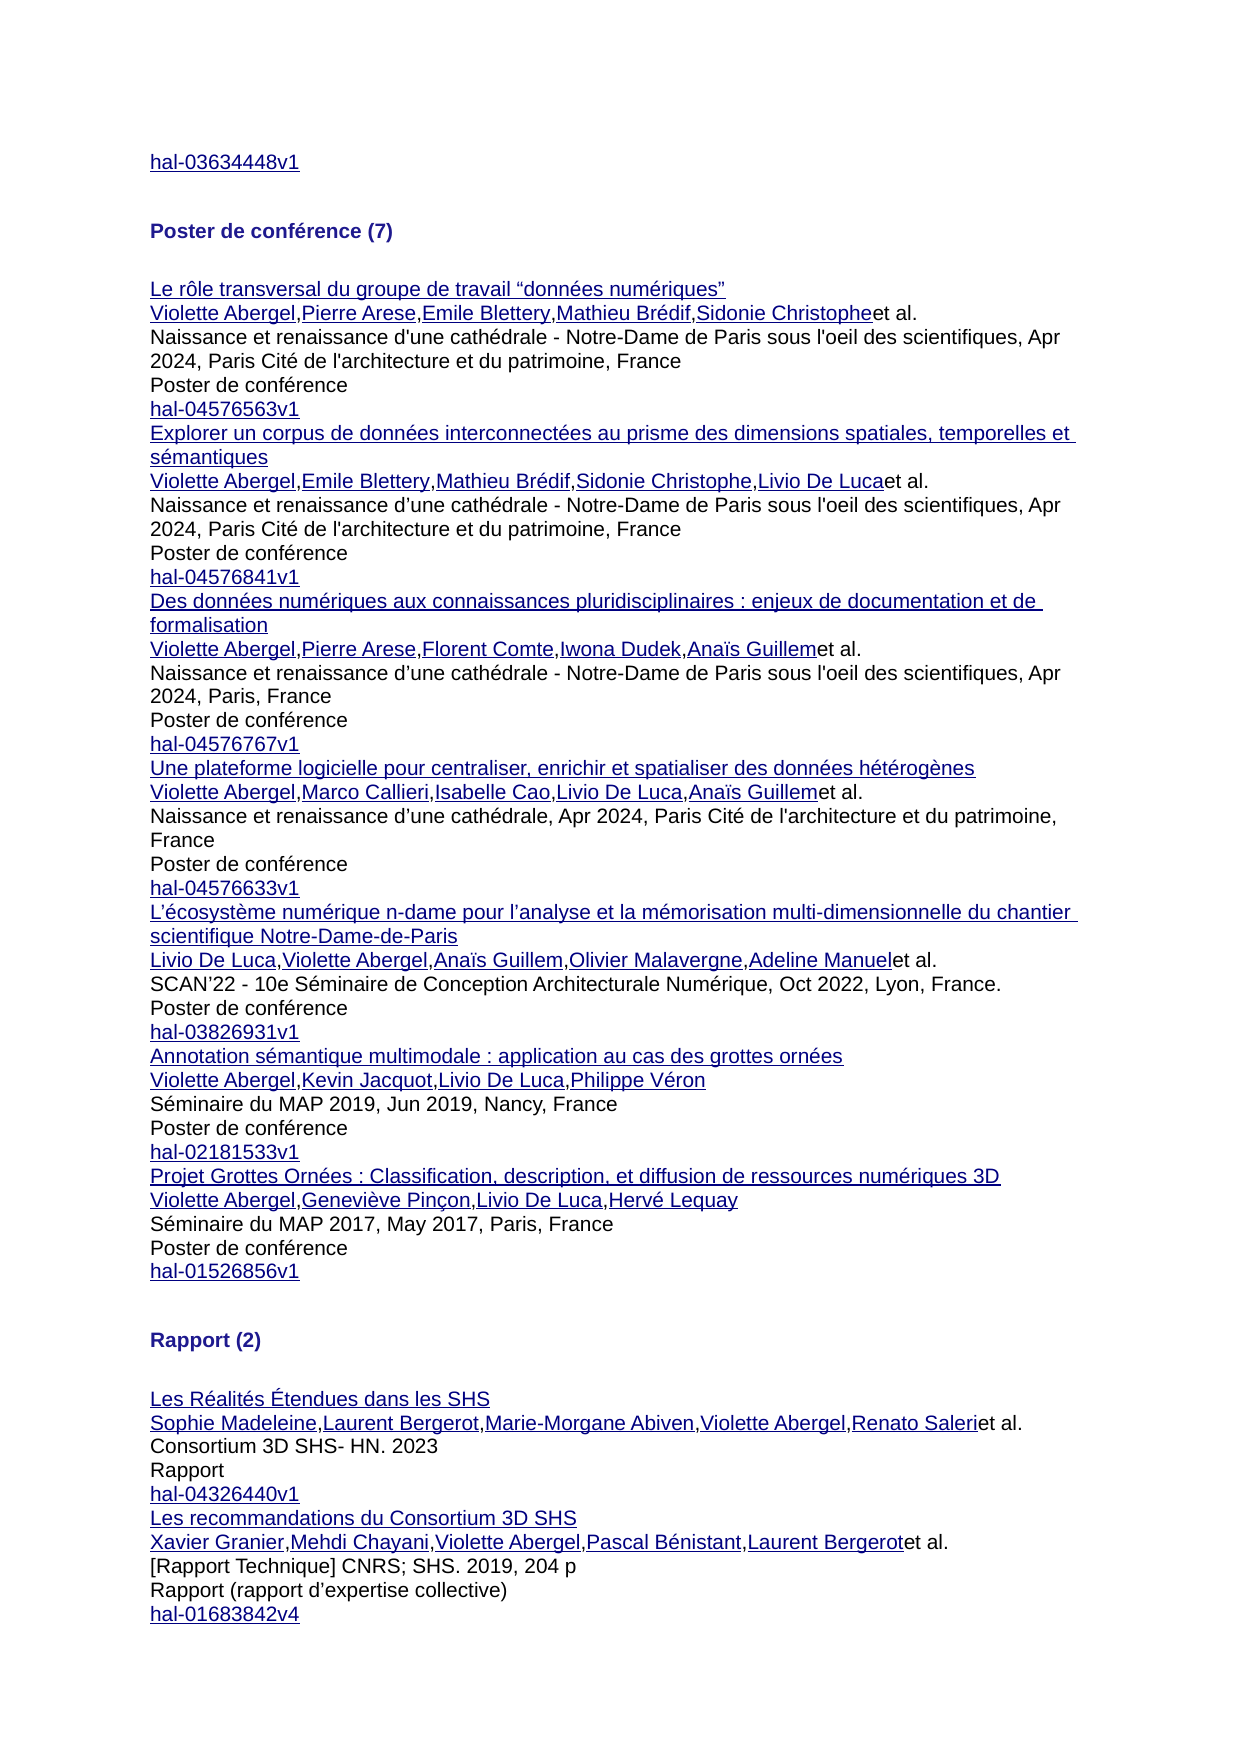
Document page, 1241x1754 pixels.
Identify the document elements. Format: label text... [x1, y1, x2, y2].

table_header Les Réalités Étendues dans les SHS Sophie Madeleine,Laurent Bergerot,Marie-Morgane Abiven,Violette Abergel,Renato Saleriet al. Consortium 3D SHS- HN. 2023 Rapport hal-04326440v1 [150, 1386, 1090, 1506]
subtitle Rapport (2) [150, 1328, 1090, 1352]
table_cell L’écosystème numérique n-dame pour l’analyse et la mémorisation multi-dimensionnelle du chantier scientifique Notre-Dame-de-Paris Livio De Luca,Violette Abergel,Anaïs Guillem,Olivier Malavergne,Adeline Manuelet al. SCAN’22 - 10e Séminaire de Conception Architecturale Numérique, Oct 2022, Lyon, France. Poster de conférence hal-03826931v1 [150, 900, 1090, 1044]
table_cell Les recommandations du Consortium 3D SHS Xavier Granier,Mehdi Chayani,Violette Abergel,Pascal Bénistant,Laurent Bergerotet al. [Rapport Technique] CNRS; SHS. 2019, 204 p Rapport (rapport d’expertise collective) hal-01683842v4 [150, 1506, 1090, 1626]
table_cell Explorer un corpus de données interconnectées au prisme des dimensions spatiales, temporelles et sémantiques Violette Abergel,Emile Blettery,Mathieu Brédif,Sidonie Christophe,Livio De Lucaet al. Naissance et renaissance d’une cathédrale - Notre-Dame de Paris sous l'oeil des scientifiques, Apr 2024, Paris Cité de l'architecture et du patrimoine, France Poster de conférence hal-04576841v1 [150, 421, 1090, 588]
subtitle Poster de conférence (7) [150, 219, 1090, 243]
table_cell Projet Grottes Ornées : Classification, description, et diffusion de ressources numériques 3D Violette Abergel,Geneviève Pinçon,Livio De Luca,Hervé Lequay Séminaire du MAP 2017, May 2017, Paris, France Poster de conférence hal-01526856v1 [150, 1164, 1090, 1283]
table_cell Une plateforme logicielle pour centraliser, enrichir et spatialiser des données hétérogènes Violette Abergel,Marco Callieri,Isabelle Cao,Livio De Luca,Anaïs Guillemet al. Naissance et renaissance d’une cathédrale, Apr 2024, Paris Cité de l'architecture et du patrimoine, France Poster de conférence hal-04576633v1 [150, 756, 1090, 900]
table_header Le rôle transversal du groupe de travail “données numériques” Violette Abergel,Pierre Arese,Emile Blettery,Mathieu Brédif,Sidonie Christopheet al. Naissance et renaissance d'une cathédrale - Notre-Dame de Paris sous l'oeil des scientifiques, Apr 2024, Paris Cité de l'architecture et du patrimoine, France Poster de conférence hal-04576563v1 [150, 277, 1090, 421]
table_cell Des données numériques aux connaissances pluridisciplinaires : enjeux de documentation et de formalisation Violette Abergel,Pierre Arese,Florent Comte,Iwona Dudek,Anaïs Guillemet al. Naissance et renaissance d’une cathédrale - Notre-Dame de Paris sous l'oeil des scientifiques, Apr 2024, Paris, France Poster de conférence hal-04576767v1 [150, 589, 1090, 756]
table_cell Annotation sémantique multimodale : application au cas des grottes ornées Violette Abergel,Kevin Jacquot,Livio De Luca,Philippe Véron Séminaire du MAP 2019, Jun 2019, Nancy, France Poster de conférence hal-02181533v1 [150, 1044, 1090, 1163]
table_cell hal-03634448v1 [150, 150, 1090, 174]
